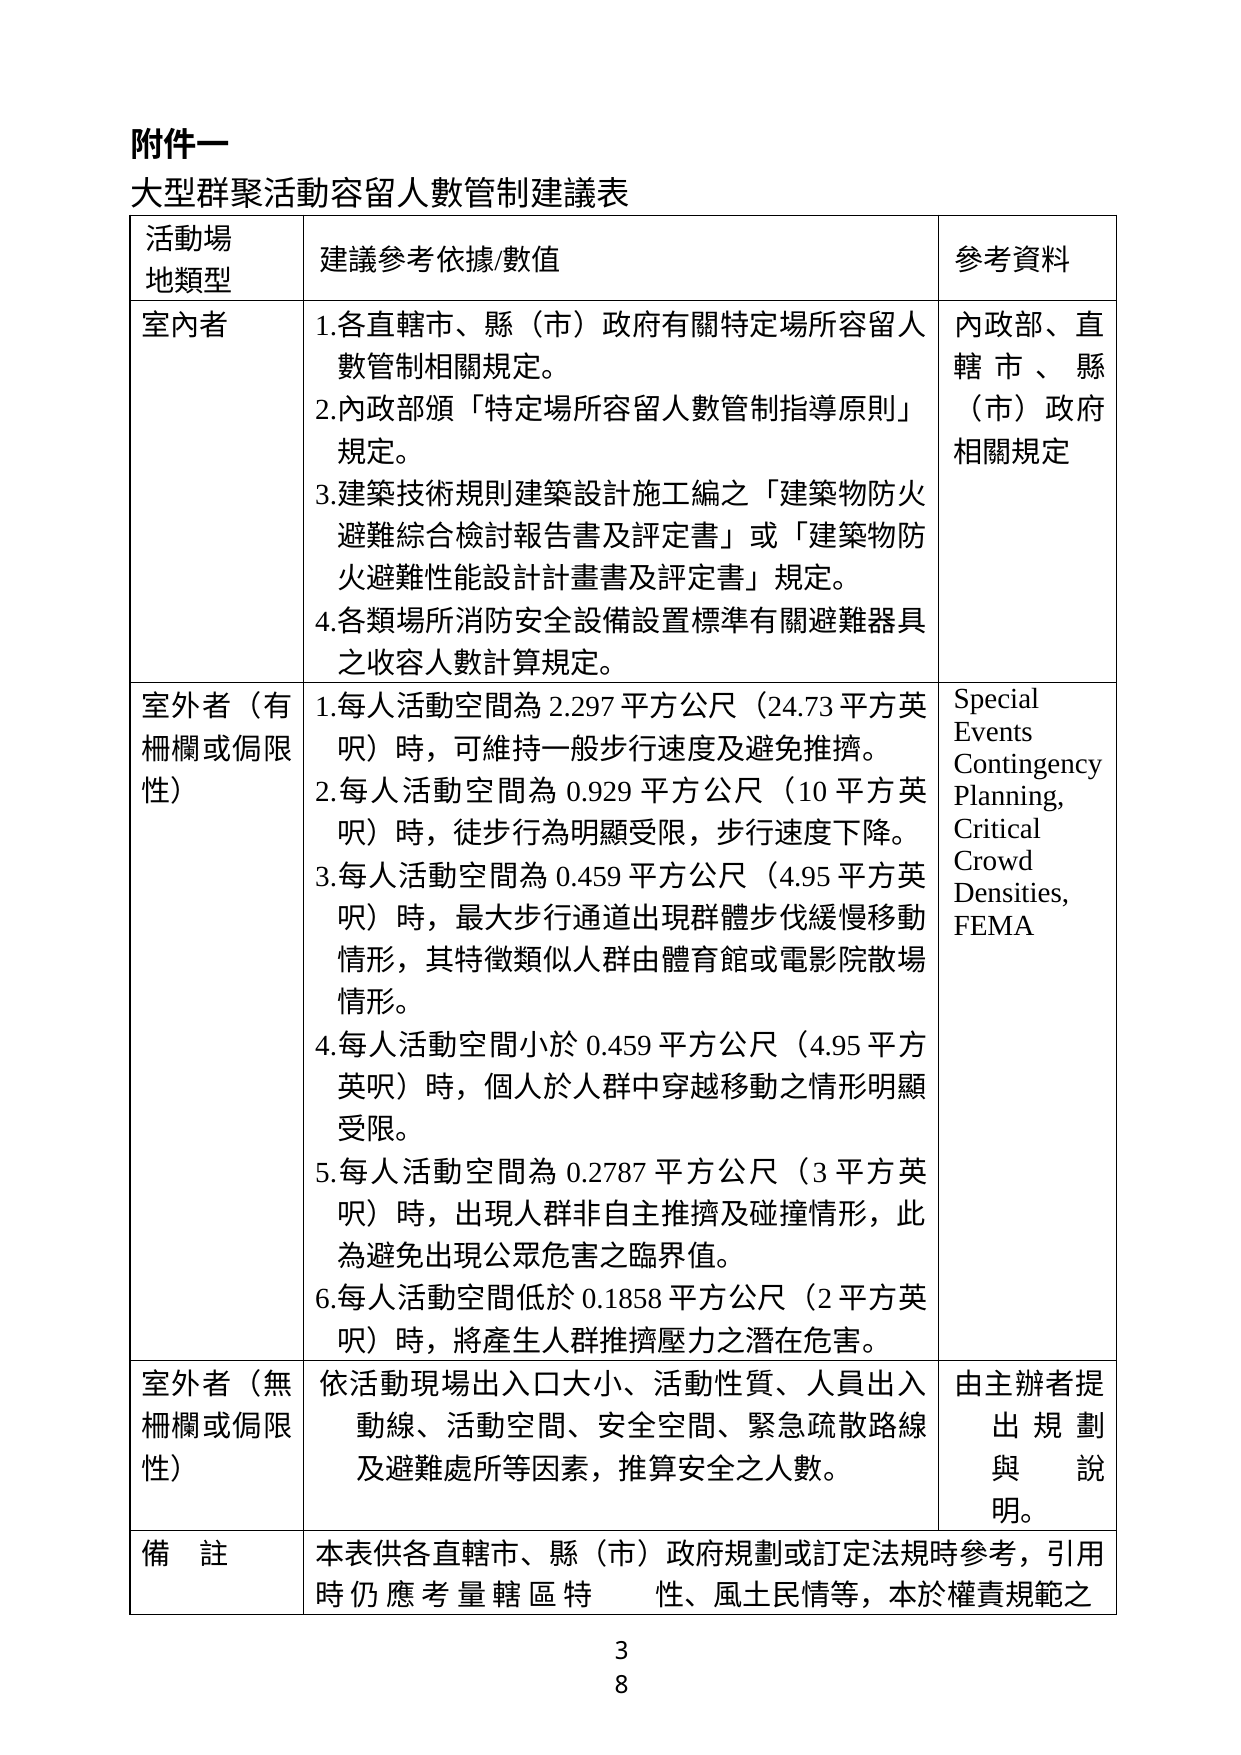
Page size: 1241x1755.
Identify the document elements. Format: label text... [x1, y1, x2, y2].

table_header 參考資料 [939, 216, 1116, 300]
table_cell 室內者 [131, 301, 303, 682]
table_cell 本表供各直轄市、縣（市）政府規劃或訂定法規時參考，引用時仍應考量轄區特性、風土民情等，本於權責規範之 [304, 1531, 1116, 1614]
table_header 建議參考依據/數值 [304, 216, 938, 300]
table_cell 室外者（有柵欄或侷限性） [131, 683, 303, 1359]
table_cell 1.各直轄市、縣（市）政府有關特定場所容留人數管制相關規定。 2.內政部頒「特定場所容留人數管制指導原則」規定。 3.建築技術規則建築設計施工編之「建築物防火避難綜合檢討報告書及評定書」或「建築物防火避難性能設計計畫書及評定書」規定。 4.各類場所消防安全設備設置標準有關避難器具之收容人數計算規定。 [304, 301, 938, 682]
table_cell 備 註 [131, 1531, 303, 1614]
text 附件一 [130, 118, 1110, 166]
table_cell 1.每人活動空間為2.297平方公尺（24.73平方英呎）時，可維持一般步行速度及避免推擠。 2.每人活動空間為0.929平方公尺（10平方英呎）時，徒步行為明顯受限，步行速度下降。 3.每人活動空間為0.459平方公尺（4.95平方英呎）時，最大步行通道出現群體步伐緩慢移動情形，其特徵類似人群由體育館或電影院散場情形。 4.每人活動空間小於0.459平方公尺（4.95平方英呎）時，個人於人群中穿越移動之情形明顯受限。 5.每人活動空間為0.2787平方公尺（3平方英呎）時，出現人群非自主推擠及碰撞情形，此為避免出現公眾危害之臨界值。 6.每人活動空間低於0.1858平方公尺（2平方英呎）時，將產生人群推擠壓力之潛在危害。 [304, 683, 938, 1359]
table_header 活動場 地類型 [131, 216, 303, 300]
table_cell 室外者（無柵欄或侷限性） [131, 1361, 303, 1530]
table_cell 內政部、直轄市、縣（市）政府相關規定 [939, 301, 1116, 682]
table_cell 依活動現場出入口大小、活動性質、人員出入動線、活動空間、安全空間、緊急疏散路線及避難處所等因素，推算安全之人數。 [304, 1361, 938, 1530]
table_cell 由主辦者提出規劃與說明。 [939, 1361, 1116, 1530]
text 大型群聚活動容留人數管制建議表 [130, 166, 1110, 214]
table_cell Special Events Contingency Planning, Critical Crowd Densities, FEMA [939, 683, 1116, 1359]
